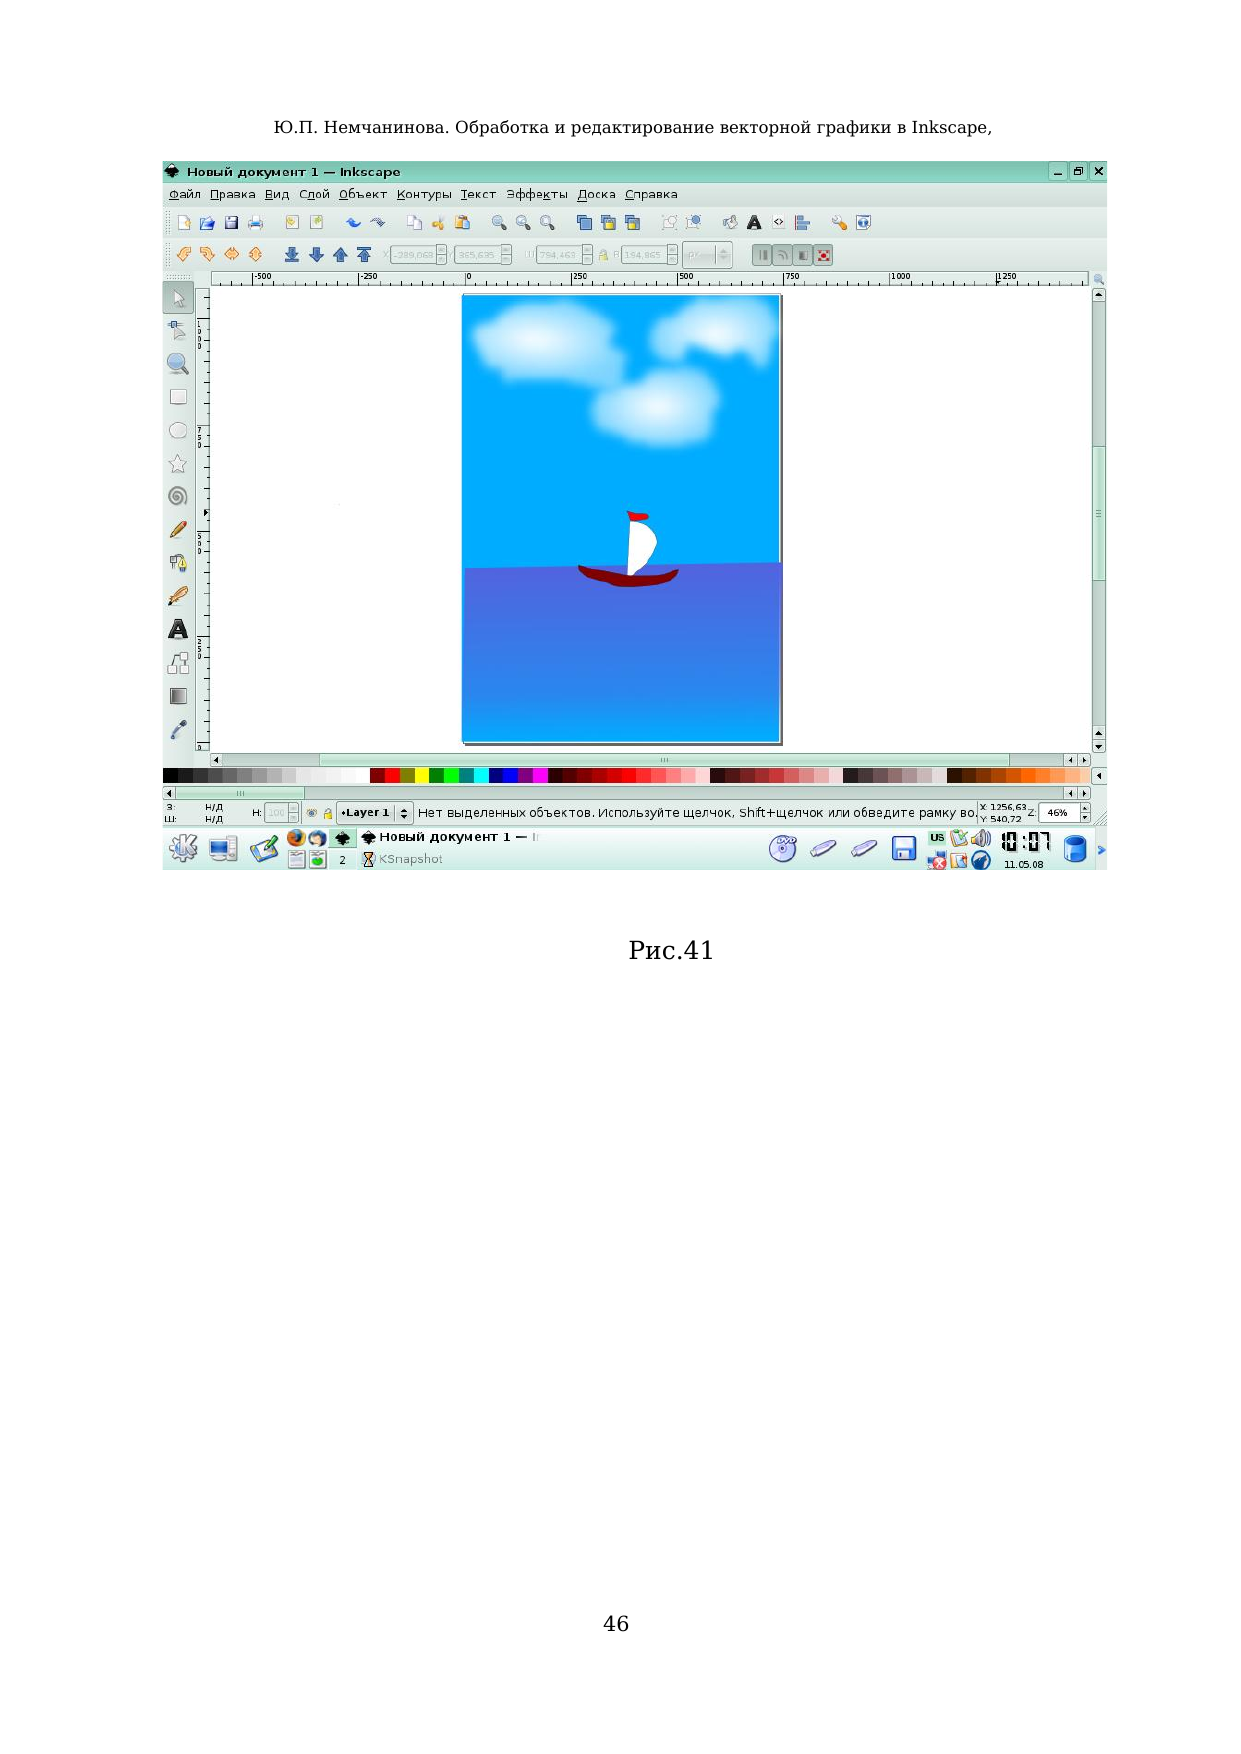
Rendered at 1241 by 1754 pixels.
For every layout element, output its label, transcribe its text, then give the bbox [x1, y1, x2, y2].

picture [162, 161, 1108, 870]
text Рис.41 [148, 936, 1122, 966]
